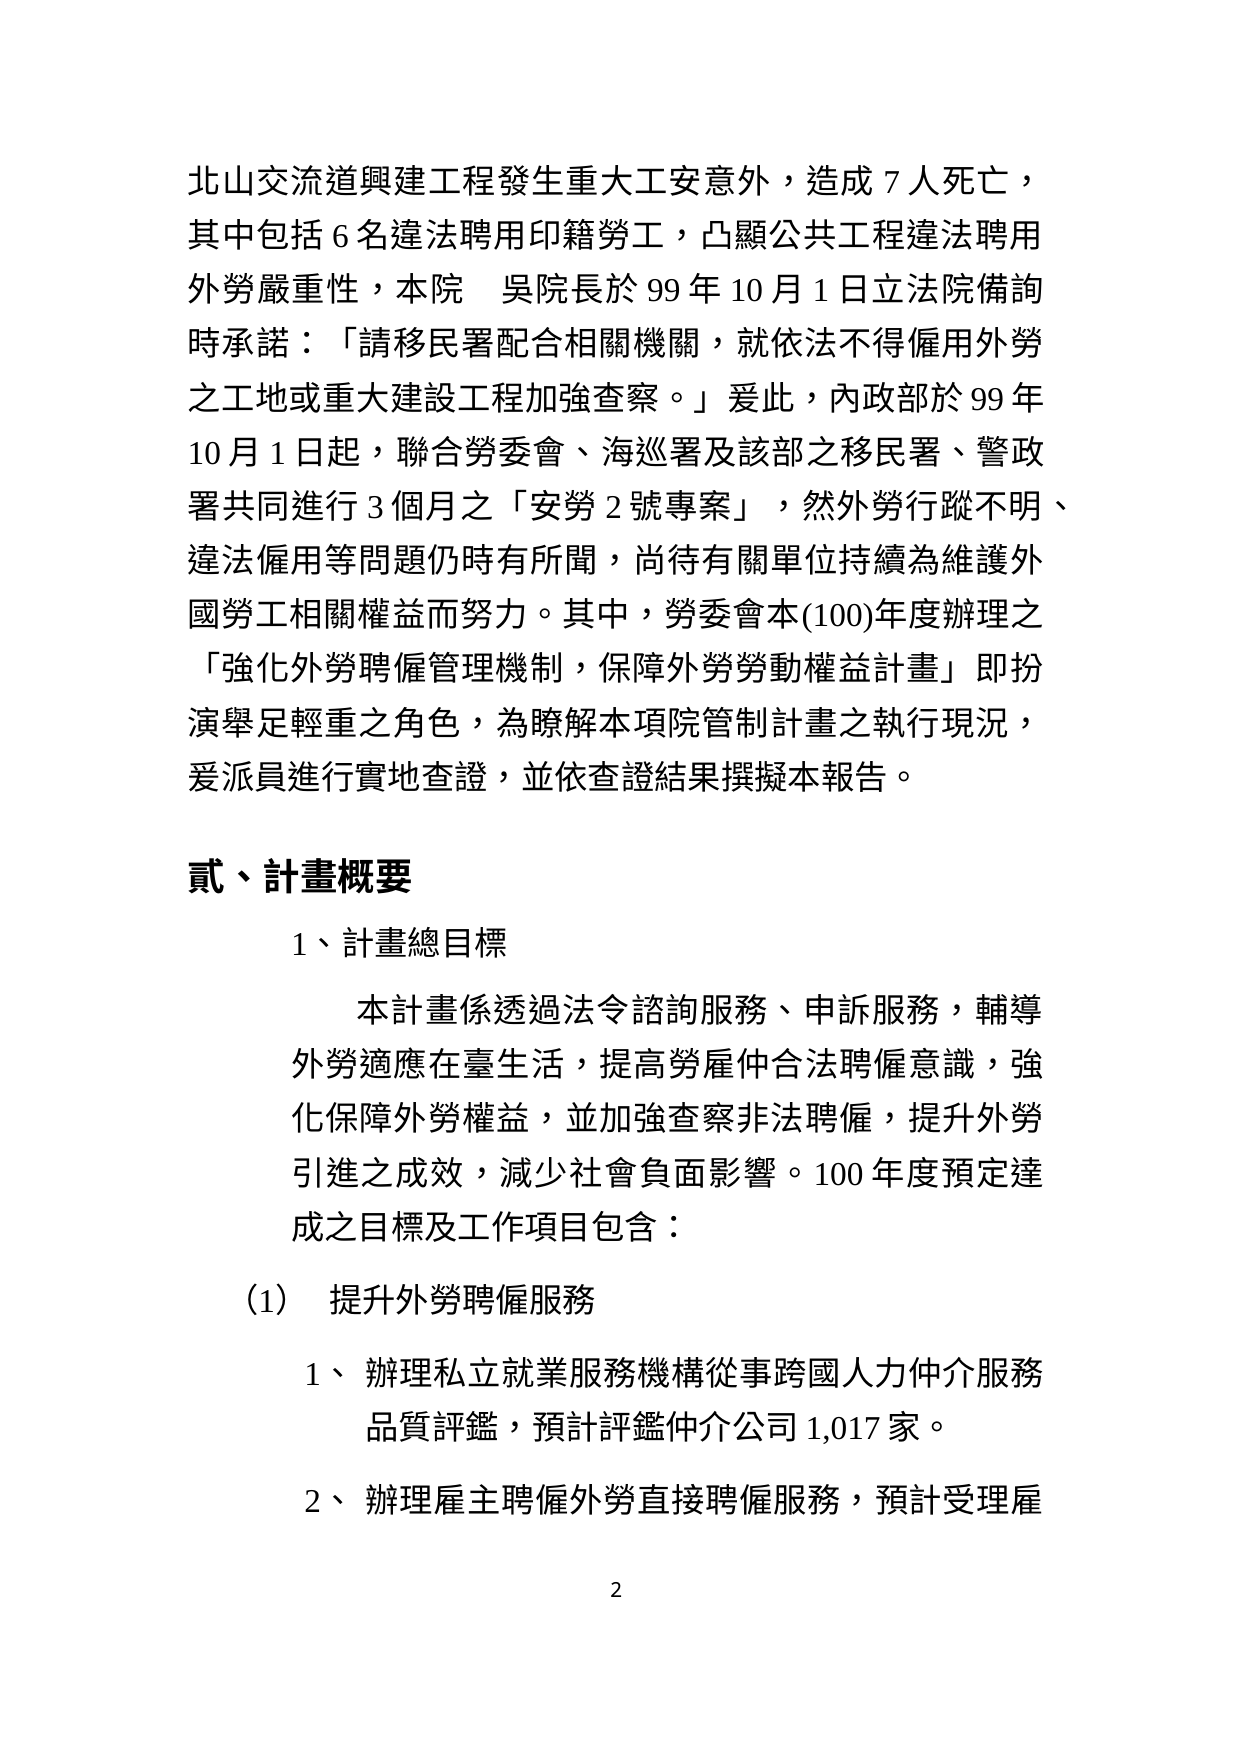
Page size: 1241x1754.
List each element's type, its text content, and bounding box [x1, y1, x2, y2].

text 雖然我國已訂定多項法規與命令，以強化外勞聘僱管理機制，並保障外勞勞動權益，惟99年9月30日國道6號北山交流道興建工程發生重大工安意外，造成7人死亡，其中包括6名違法聘用印籍勞工，凸顯公共工程違法聘用外勞嚴重性，本院 吳院長於99年10月1日立法院備詢時承諾：「請移民署配合相關機關，就依法不得僱用外勞之工地或重大建設工程加強查察。」爰此，內政部於99年10月1日起，聯合勞委會、海巡署及該部之移民署、警政署共同進行3個月之「安勞2號專案」，然外勞行蹤不明、違法僱用等問題仍時有所聞，尚待有關單位持續為維護外國勞工相關權益而努力。其中，勞委會本(100)年度辦理之「強化外勞聘僱管理機制，保障外勞勞動權益計畫」即扮演舉足輕重之角色，為瞭解本項院管制計畫之執行現況，爰派員進行實地查證，並依查證結果撰擬本報告。 [187, 150, 1044, 800]
list 辦理私立就業服務機構從事跨國人力仲介服務品質評鑑，預計評鑑仲介公司1,017家。 [304, 1342, 1044, 1450]
text 本計畫係透過法令諮詢服務、申訴服務，輔導外勞適應在臺生活，提高勞雇仲合法聘僱意識，強化保障外勞權益，並加強查察非法聘僱，提升外勞引進之成效，減少社會負面影響。100年度預定達成之目標及工作項目包含： [291, 979, 1044, 1250]
text 貳、計畫概要 [187, 850, 1044, 900]
list 提升外勞聘僱服務 [225, 1269, 1044, 1323]
list 辦理雇主聘僱外勞直接聘僱服務，預計受理雇 [304, 1469, 1044, 1523]
list 計畫總目標 [291, 912, 1044, 967]
